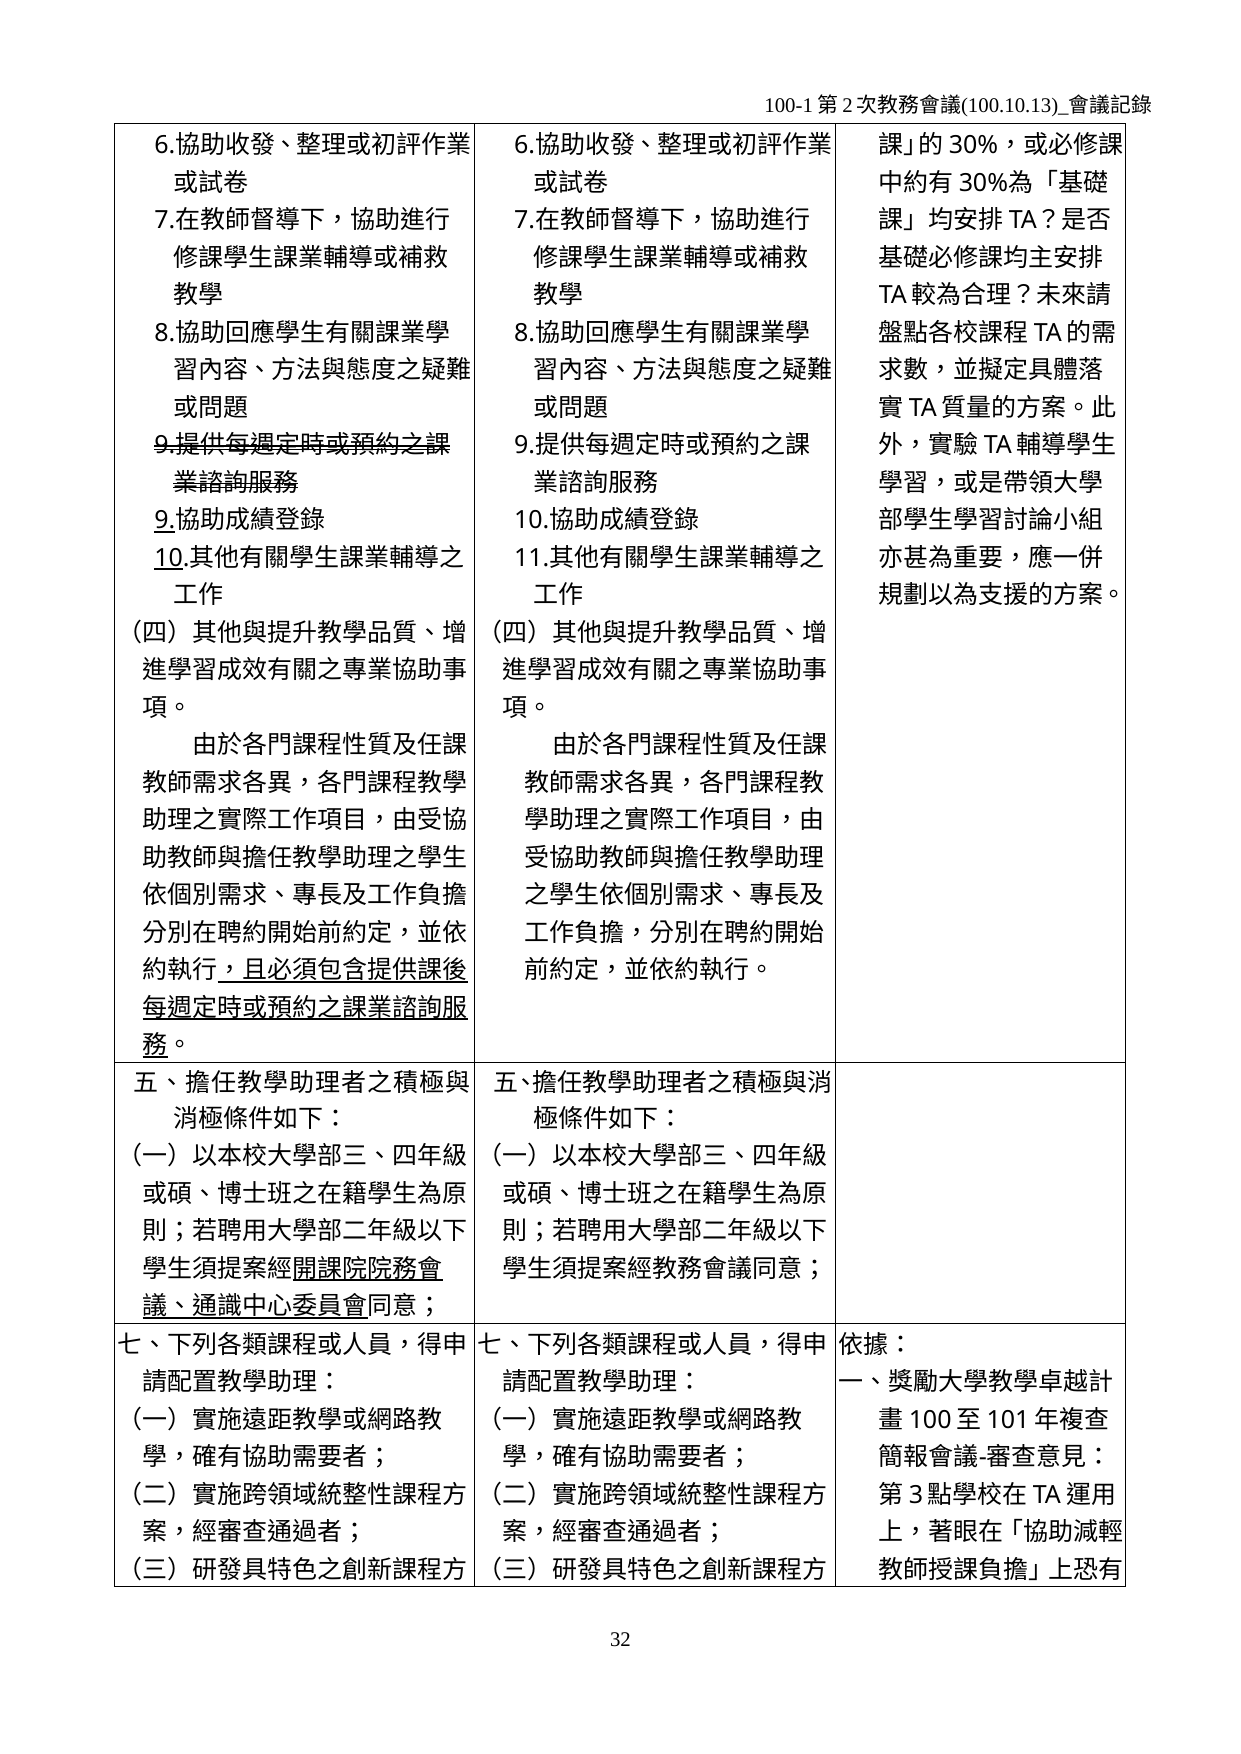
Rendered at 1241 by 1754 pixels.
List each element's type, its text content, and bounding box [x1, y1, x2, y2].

table_cell [836, 1063, 1125, 1323]
table_cell 6.協助收發、整理或初評作業或試卷 7.在教師督導下，協助進行修課學生課業輔導或補救教學 8.協助回應學生有關課業學習內容、方法與態度之疑難或問題 9.提供每週定時或預約之課業諮詢服務 9.協助成績登錄 10.其他有關學生課業輔導之工作 （四）其他與提升教學品質、增進學習成效有關之專業協助事項。 由於各門課程性質及任課教師需求各異，各門課程教學助理之實際工作項目，由受協助教師與擔任教學助理之學生依個別需求、專長及工作負擔分別在聘約開始前約定，並依約執行，且必須包含提供課後每週定時或預約之課業諮詢服務。 [115, 124, 474, 1062]
table_cell 課」的30%，或必修課中約有30%為「基礎課」均安排TA？是否基礎必修課均主安排TA較為合理？未來請盤點各校課程TA的需求數，並擬定具體落實TA質量的方案。此外，實驗TA輔導學生學習，或是帶領大學部學生學習討論小組亦甚為重要，應一併規劃以為支援的方案。 [836, 124, 1125, 1062]
table_cell 五、擔任教學助理者之積極與消極條件如下： （一）以本校大學部三、四年級或碩、博士班之在籍學生為原則；若聘用大學部二年級以下學生須提案經開課院院務會議、通識中心委員會同意； [115, 1063, 474, 1323]
table_cell 七、下列各類課程或人員，得申請配置教學助理： （一）實施遠距教學或網路教學，確有協助需要者； （二）實施跨領域統整性課程方案，經審查通過者； （三）研發具特色之創新課程方 [115, 1324, 474, 1586]
table_cell 五、擔任教學助理者之積極與消極條件如下： （一）以本校大學部三、四年級或碩、博士班之在籍學生為原則；若聘用大學部二年級以下學生須提案經教務會議同意； [475, 1063, 835, 1323]
table_cell 七、下列各類課程或人員，得申請配置教學助理： （一）實施遠距教學或網路教學，確有協助需要者； （二）實施跨領域統整性課程方案，經審查通過者； （三）研發具特色之創新課程方 [475, 1324, 835, 1586]
table_cell 依據： 一、獎勵大學教學卓越計畫100至101年複查簡報會議-審查意見：第3點學校在TA運用上，著眼在「協助減輕教師授課負擔」上恐有 [836, 1324, 1125, 1586]
table_cell 6.協助收發、整理或初評作業或試卷 7.在教師督導下，協助進行修課學生課業輔導或補救教學 8.協助回應學生有關課業學習內容、方法與態度之疑難或問題 9.提供每週定時或預約之課業諮詢服務 10.協助成績登錄 11.其他有關學生課業輔導之工作 （四）其他與提升教學品質、增進學習成效有關之專業協助事項。 由於各門課程性質及任課教師需求各異，各門課程教學助理之實際工作項目，由受協助教師與擔任教學助理之學生依個別需求、專長及工作負擔，分別在聘約開始前約定，並依約執行。 [475, 124, 835, 1062]
